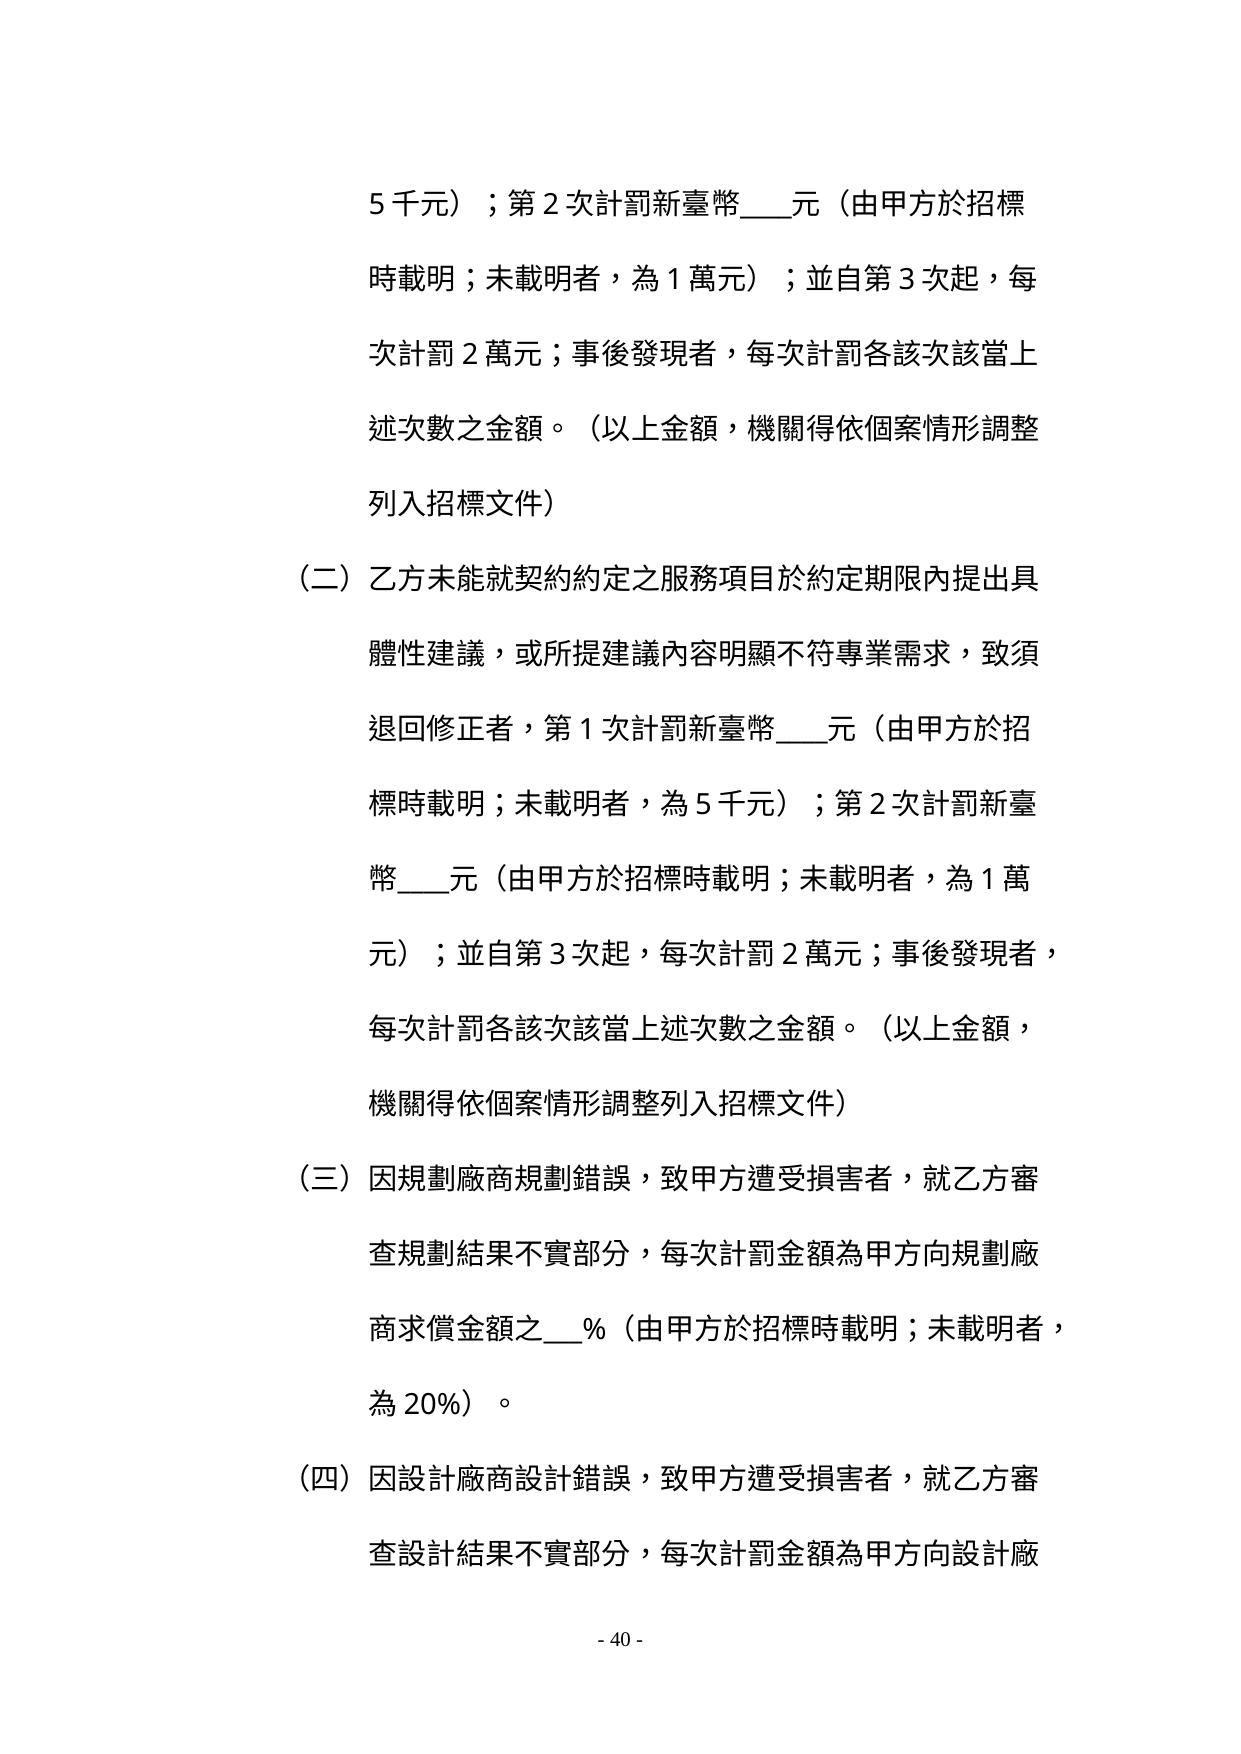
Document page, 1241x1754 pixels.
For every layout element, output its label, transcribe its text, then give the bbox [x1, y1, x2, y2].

text （三）因規劃廠商規劃錯誤，致甲方遭受損害者，就乙方審查規劃結果不實部分，每次計罰金額為甲方向規劃廠商求償金額之___%（由甲方於招標時載明；未載明者，為20%）。 [281, 1139, 1047, 1439]
text （二）乙方未能就契約約定之服務項目於約定期限內提出具體性建議，或所提建議內容明顯不符專業需求，致須退回修正者，第1次計罰新臺幣____元（由甲方於招標時載明；未載明者，為5千元）；第2次計罰新臺幣____元（由甲方於招標時載明；未載明者，為1萬元）；並自第3次起，每次計罰2萬元；事後發現者，每次計罰各該次該當上述次數之金額。（以上金額，機關得依個案情形調整列入招標文件） [281, 539, 1047, 1139]
text 5千元）；第2次計罰新臺幣____元（由甲方於招標時載明；未載明者，為1萬元）；並自第3次起，每次計罰2萬元；事後發現者，每次計罰各該次該當上述次數之金額。（以上金額，機關得依個案情形調整列入招標文件） [281, 164, 1047, 539]
text （四）因設計廠商設計錯誤，致甲方遭受損害者，就乙方審查設計結果不實部分，每次計罰金額為甲方向設計廠商求償金額之___%（由甲方於招標時載明；未載明者，為20%）。 [281, 1439, 1047, 1589]
